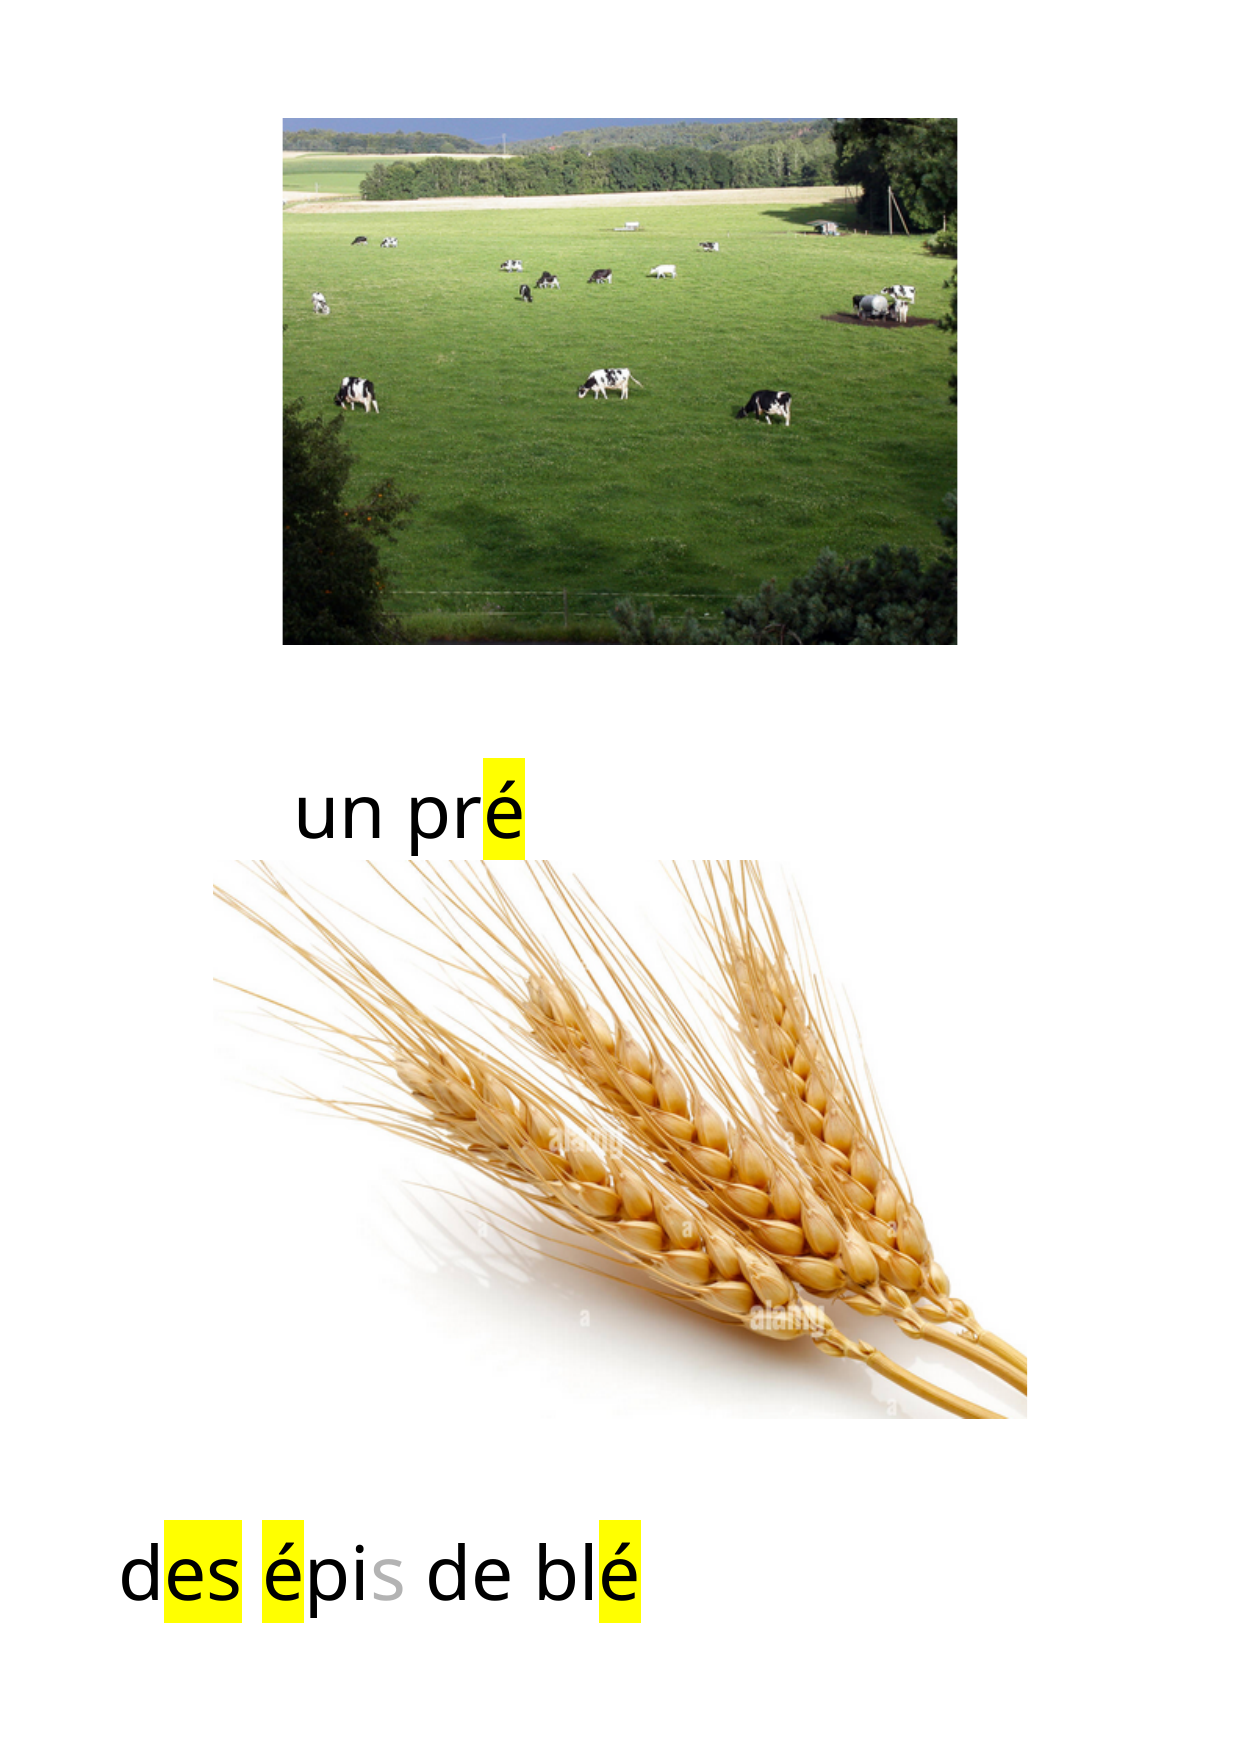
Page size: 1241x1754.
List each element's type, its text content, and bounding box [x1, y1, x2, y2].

picture [213, 860, 1028, 1419]
text des épis de blé [118, 1520, 1122, 1623]
picture [282, 118, 958, 645]
text un pré [118, 758, 1122, 860]
